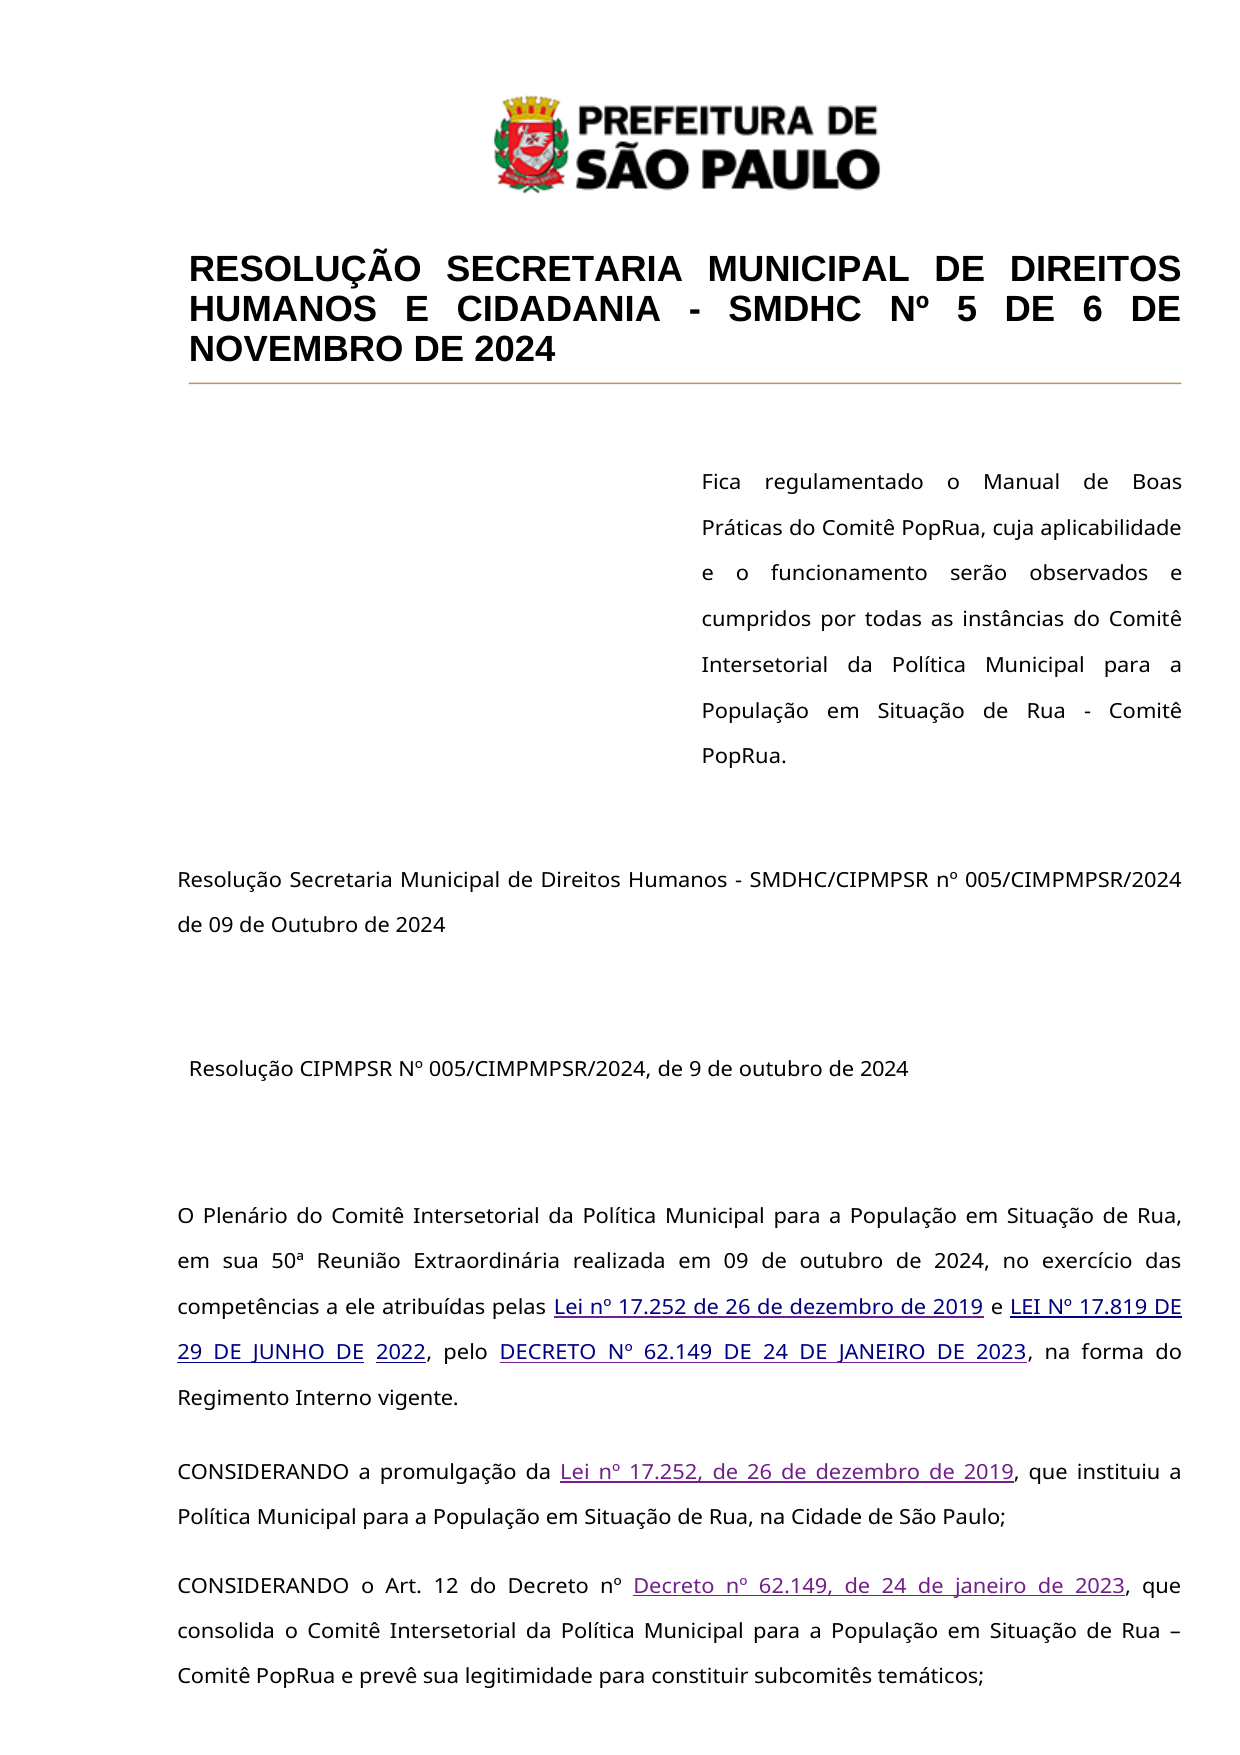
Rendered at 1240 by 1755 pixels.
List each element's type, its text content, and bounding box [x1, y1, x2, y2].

text Resolução CIPMPSR Nº 005/CIMPMPSR/2024, de 9 de outubro de 2024 [189, 1054, 1195, 1082]
text Fica regulamentado o Manual de Boas Práticas do Comitê PopRua, cuja aplicabilidade e o funcionamento serão observados e cumpridos por todas as instâncias do Comitê Intersetorial da Política Municipal para a População em Situação de Rua - Comitê PopRua. [701, 467, 1182, 770]
text CONSIDERANDO o Art. 12 do Decreto nº Decreto nº 62.149, de 24 de janeiro de 2023, que consolida o Comitê Intersetorial da Política Municipal para a População em Situação de Rua – Comitê PopRua e prevê sua legitimidade para constituir subcomitês temáticos; [177, 1571, 1182, 1690]
text Resolução Secretaria Municipal de Direitos Humanos - SMDHC/CIPMPSR nº 005/CIMPMPSR/2024 de 09 de Outubro de 2024 [177, 865, 1182, 939]
text O Plenário do Comitê Intersetorial da Política Municipal para a População em Situação de Rua, em sua 50ª Reunião Extraordinária realizada em 09 de outubro de 2024, no exercício das competências a ele atribuídas pelas Lei nº 17.252 de 26 de dezembro de 2019 e LEI Nº 17.819 DE 29 DE JUNHO DE 2022, pelo DECRETO Nº 62.149 DE 24 DE JANEIRO DE 2023, na forma do Regimento Interno vigente. [177, 1201, 1182, 1411]
text CONSIDERANDO a promulgação da Lei nº 17.252, de 26 de dezembro de 2019, que instituiu a Política Municipal para a População em Situação de Rua, na Cidade de São Paulo; [177, 1457, 1182, 1531]
title RESOLUÇÃO SECRETARIA MUNICIPAL DE DIREITOS HUMANOS E CIDADANIA - SMDHC Nº 5 DE 6 DE NOVEMBRO DE 2024 [189, 249, 1182, 369]
